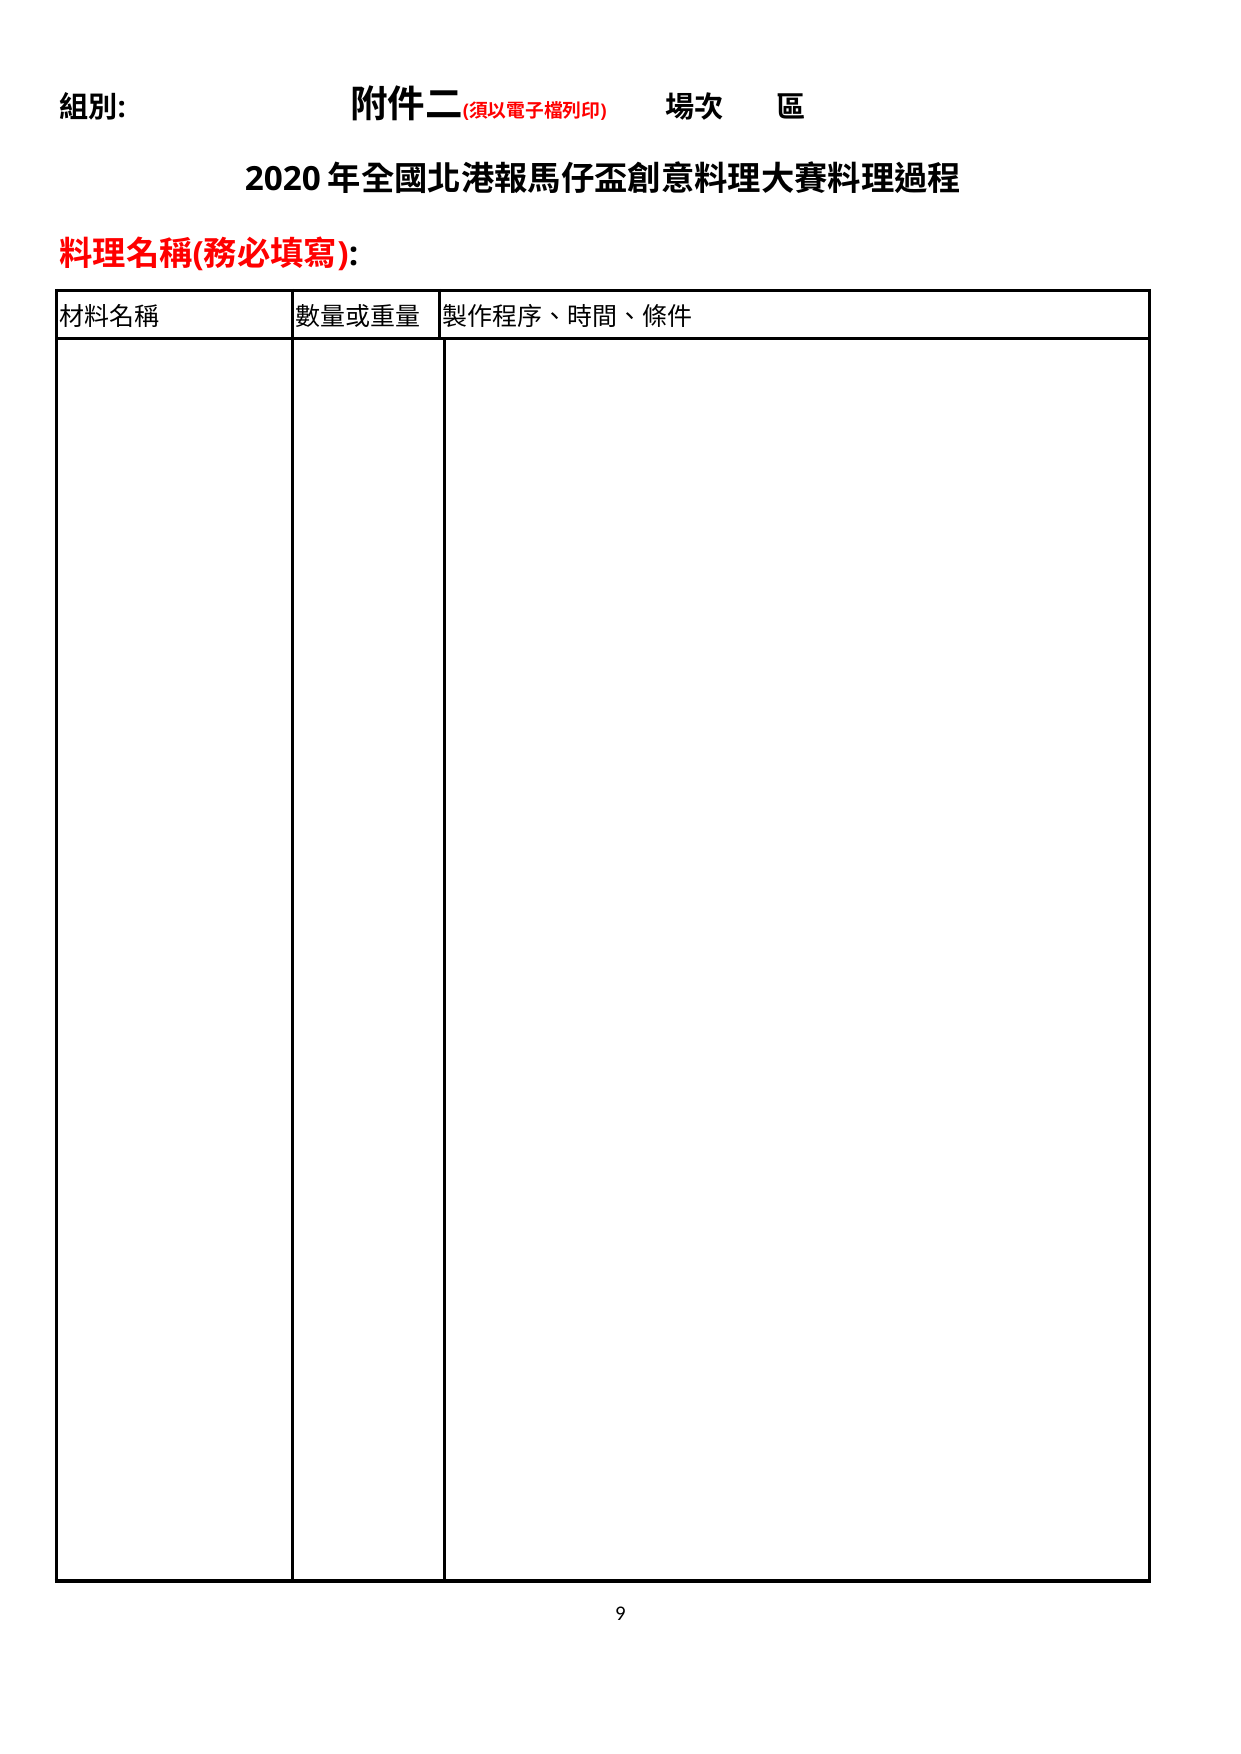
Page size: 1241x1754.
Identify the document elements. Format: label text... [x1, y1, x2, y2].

table_cell [294, 340, 443, 1579]
table_cell 材料名稱 [58, 292, 291, 337]
table_cell [446, 340, 1148, 1579]
table_cell 2020年全國北港報馬仔盃創意料理大賽料理過程 [56, 139, 1149, 214]
table_cell 料理名稱(務必填寫): [56, 214, 1149, 289]
table_cell [58, 340, 291, 1579]
table_cell 數量或重量 [294, 292, 438, 337]
table_cell 組別: 附件二(須以電子檔列印) 場次 區 [56, 61, 1149, 139]
table_cell 製作程序、時間、條件 [441, 292, 1148, 337]
